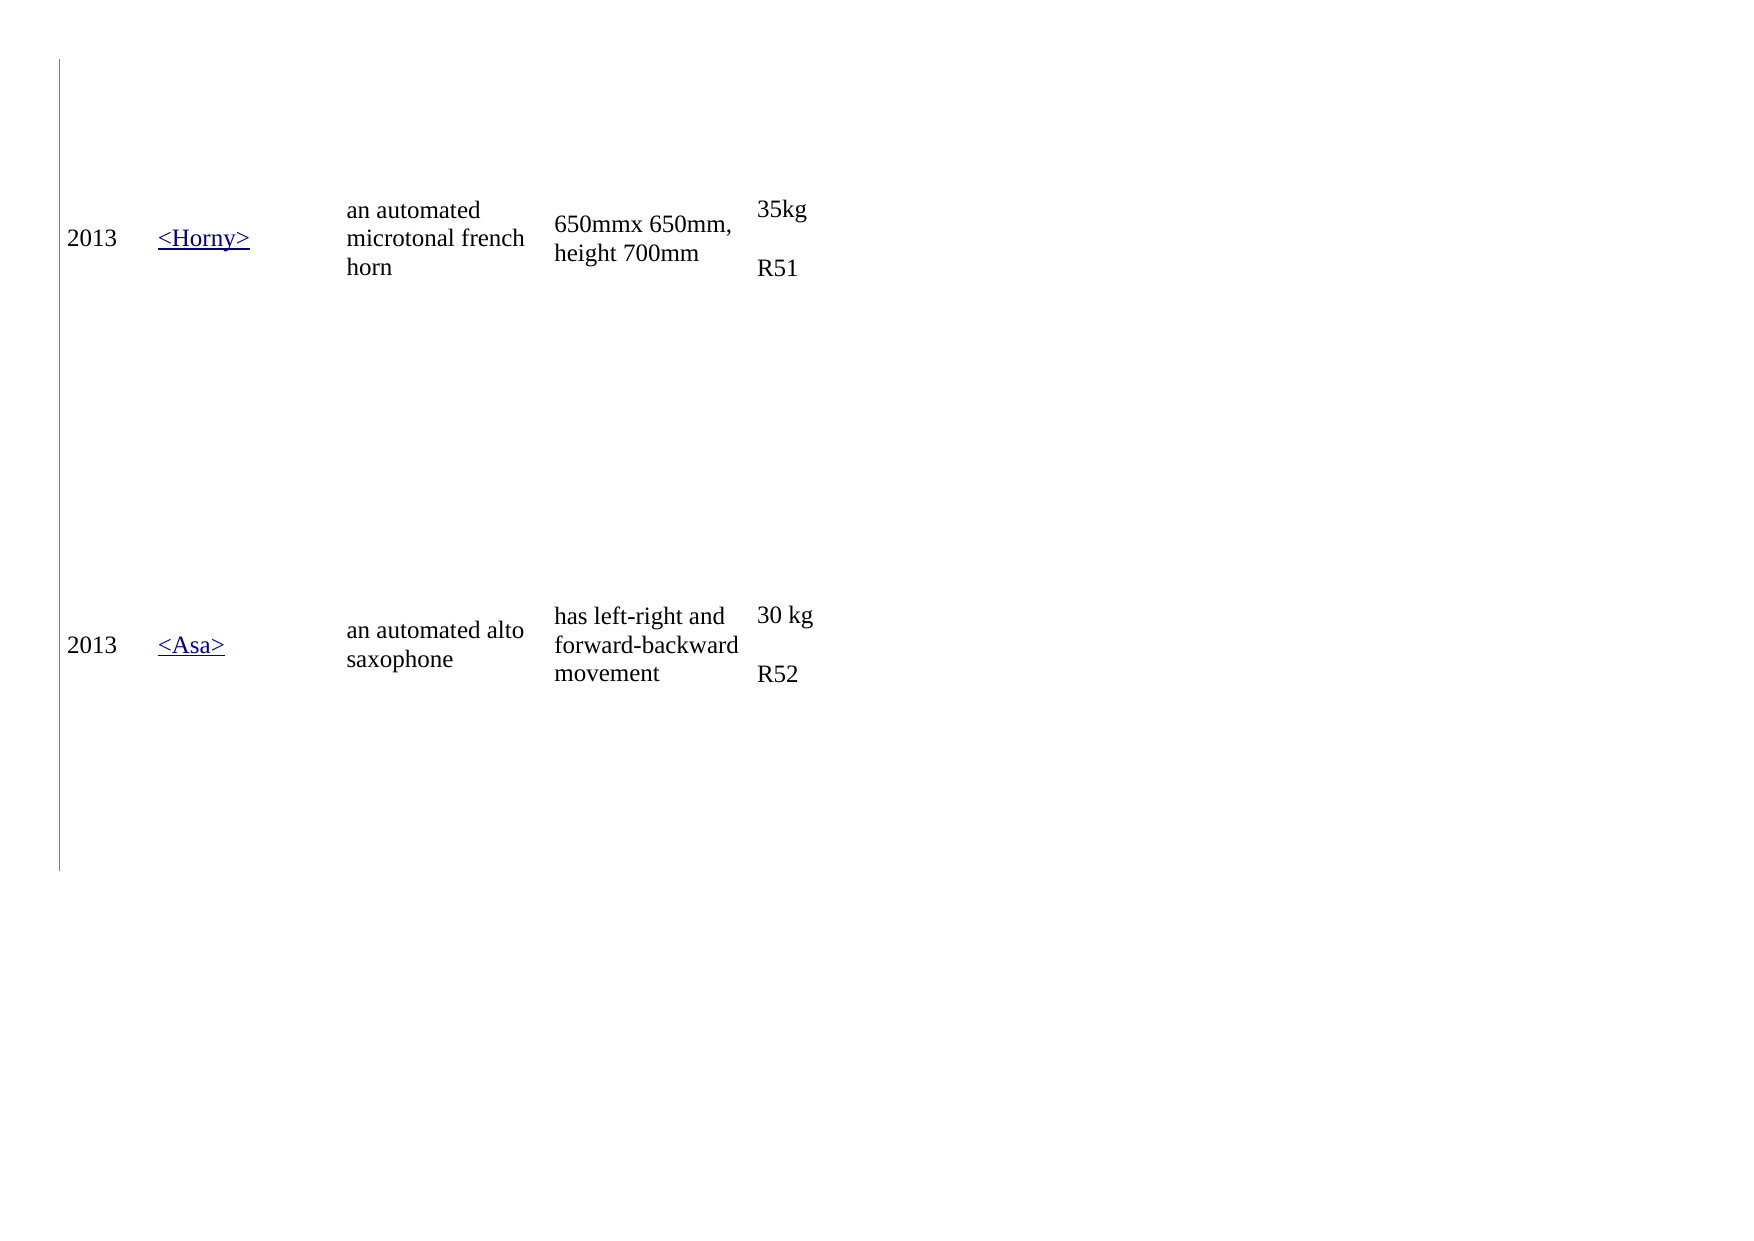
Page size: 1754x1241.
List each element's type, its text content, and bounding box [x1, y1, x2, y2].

table_cell <Asa> [150, 446, 338, 871]
table_cell 2013 [60, 446, 150, 871]
table_cell 30 kg R52 [749, 446, 874, 871]
table_cell 650mmx 650mm, height 700mm [546, 59, 749, 446]
table_cell [874, 59, 1754, 446]
table_cell has left-right and forward-backward movement [546, 446, 749, 871]
table_cell 35kg R51 [749, 59, 874, 446]
table_cell an automated microtonal french horn [339, 59, 546, 446]
table_cell [874, 446, 1754, 871]
table_cell an automated alto saxophone [339, 446, 546, 871]
table_cell <Horny> [150, 59, 338, 446]
table_cell 2013 [60, 59, 150, 446]
